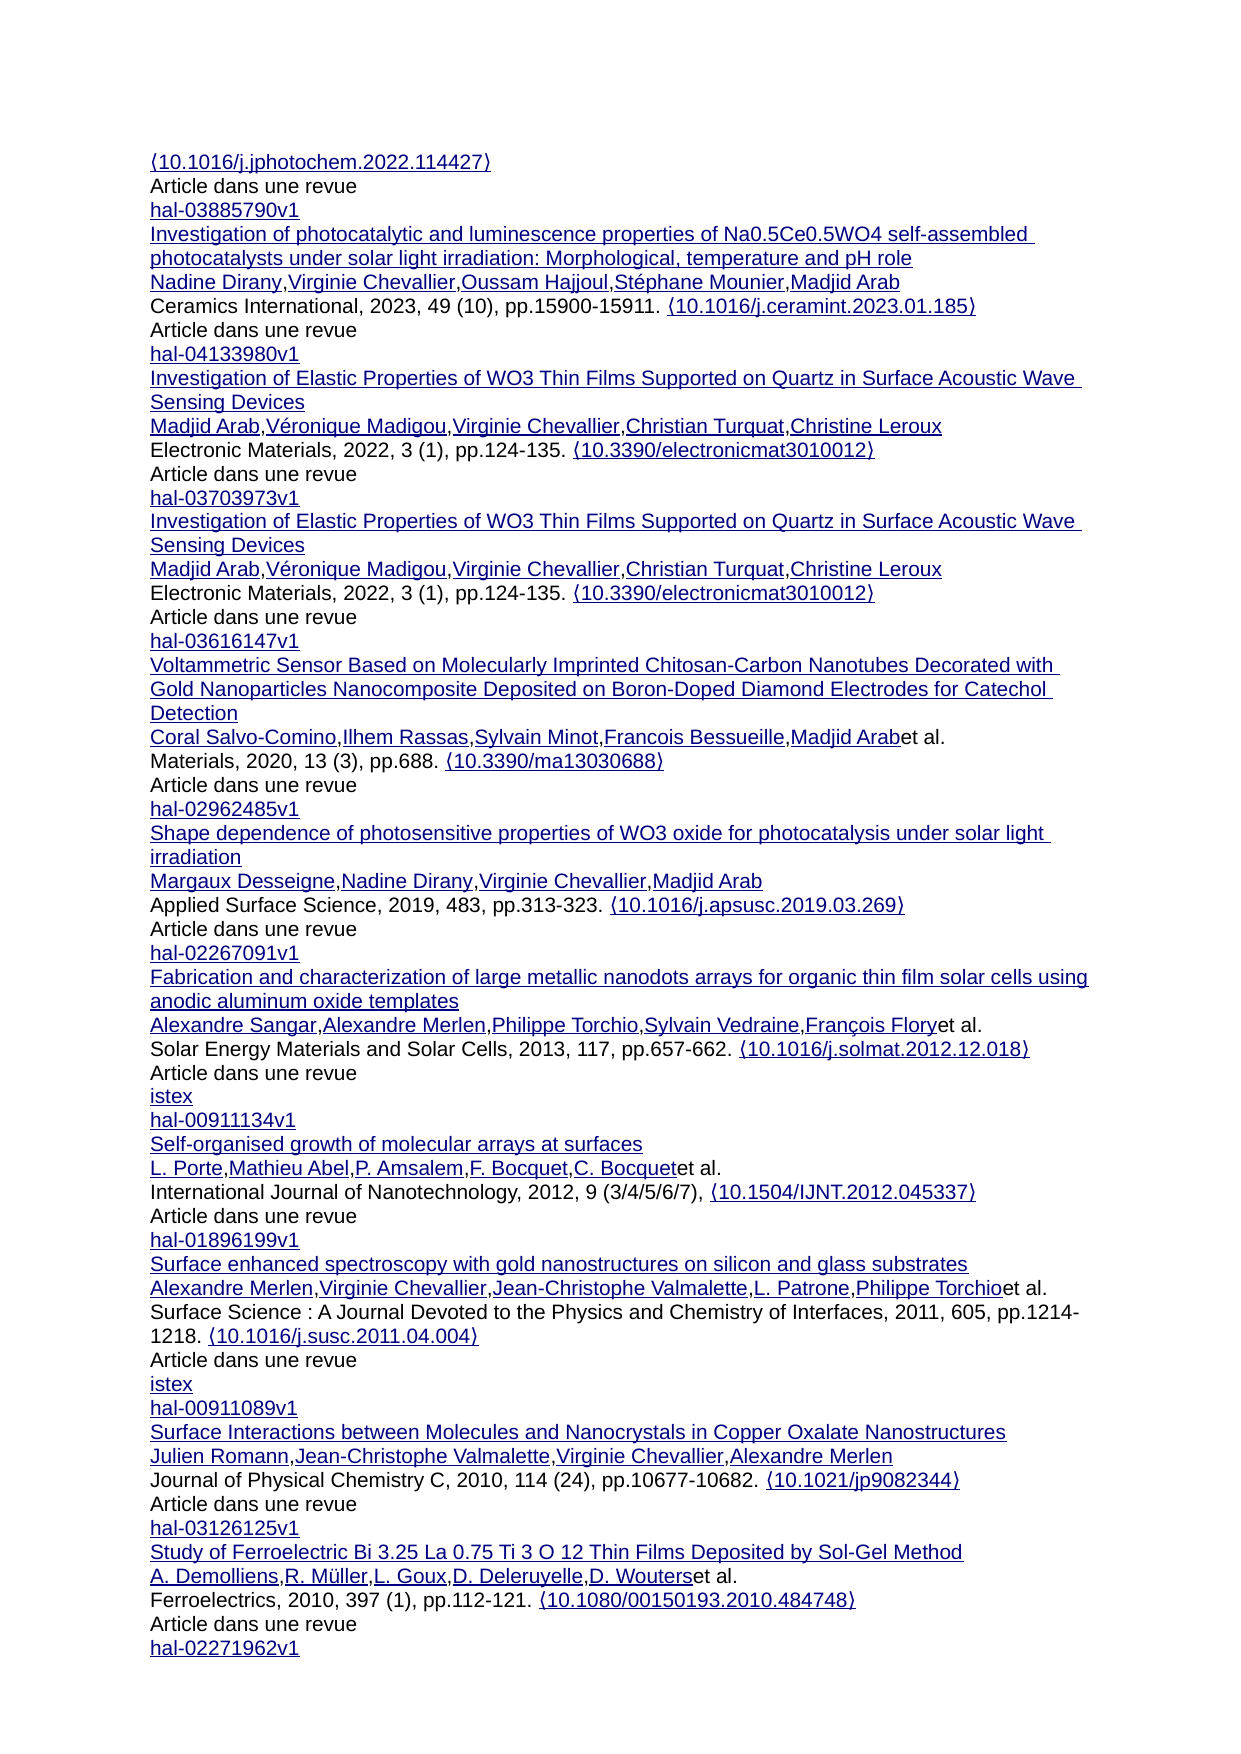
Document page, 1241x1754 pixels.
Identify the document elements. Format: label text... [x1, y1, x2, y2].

table_cell Study of Ferroelectric Bi 3.25 La 0.75 Ti 3 O 12 Thin Films Deposited by Sol-Gel Method A. Demolliens,R. Müller,L. Goux,D. Deleruyelle,D. Wouterset al. Ferroelectrics, 2010, 397 (1), pp.112-121. ⟨10.1080/00150193.2010.484748⟩ Article dans une revue hal-02271962v1 [150, 1540, 1090, 1659]
table_cell Surface enhanced spectroscopy with gold nanostructures on silicon and glass substrates Alexandre Merlen,Virginie Chevallier,Jean-Christophe Valmalette,L. Patrone,Philippe Torchioet al. Surface Science : A Journal Devoted to the Physics and Chemistry of Interfaces, 2011, 605, pp.1214-1218. ⟨10.1016/j.susc.2011.04.004⟩ Article dans une revue istex hal-00911089v1 [150, 1252, 1090, 1420]
table_cell Fabrication and characterization of large metallic nanodots arrays for organic thin film solar cells using anodic aluminum oxide templates Alexandre Sangar,Alexandre Merlen,Philippe Torchio,Sylvain Vedraine,François Floryet al. Solar Energy Materials and Solar Cells, 2013, 117, pp.657-662. ⟨10.1016/j.solmat.2012.12.018⟩ Article dans une revue istex hal-00911134v1 [150, 965, 1090, 1132]
table_cell Investigation of Elastic Properties of WO3 Thin Films Supported on Quartz in Surface Acoustic Wave Sensing Devices Madjid Arab,Véronique Madigou,Virginie Chevallier,Christian Turquat,Christine Leroux Electronic Materials, 2022, 3 (1), pp.124-135. ⟨10.3390/electronicmat3010012⟩ Article dans une revue hal-03703973v1 [150, 366, 1090, 509]
table_cell Shape dependence of photosensitive properties of WO3 oxide for photocatalysis under solar light irradiation Margaux Desseigne,Nadine Dirany,Virginie Chevallier,Madjid Arab Applied Surface Science, 2019, 483, pp.313-323. ⟨10.1016/j.apsusc.2019.03.269⟩ Article dans une revue hal-02267091v1 [150, 821, 1090, 964]
table_cell Surface Interactions between Molecules and Nanocrystals in Copper Oxalate Nanostructures Julien Romann,Jean-Christophe Valmalette,Virginie Chevallier,Alexandre Merlen Journal of Physical Chemistry C, 2010, 114 (24), pp.10677-10682. ⟨10.1021/jp9082344⟩ Article dans une revue hal-03126125v1 [150, 1420, 1090, 1539]
table_cell ⟨10.1016/j.jphotochem.2022.114427⟩ Article dans une revue hal-03885790v1 [150, 150, 1090, 222]
table_cell Self-organised growth of molecular arrays at surfaces L. Porte,Mathieu Abel,P. Amsalem,F. Bocquet,C. Bocquetet al. International Journal of Nanotechnology, 2012, 9 (3/4/5/6/7), ⟨10.1504/IJNT.2012.045337⟩ Article dans une revue hal-01896199v1 [150, 1132, 1090, 1252]
table_cell Investigation of Elastic Properties of WO3 Thin Films Supported on Quartz in Surface Acoustic Wave Sensing Devices Madjid Arab,Véronique Madigou,Virginie Chevallier,Christian Turquat,Christine Leroux Electronic Materials, 2022, 3 (1), pp.124-135. ⟨10.3390/electronicmat3010012⟩ Article dans une revue hal-03616147v1 [150, 509, 1090, 653]
table_cell Investigation of photocatalytic and luminescence properties of Na0.5Ce0.5WO4 self-assembled photocatalysts under solar light irradiation: Morphological, temperature and pH role Nadine Dirany,Virginie Chevallier,Oussam Hajjoul,Stéphane Mounier,Madjid Arab Ceramics International, 2023, 49 (10), pp.15900-15911. ⟨10.1016/j.ceramint.2023.01.185⟩ Article dans une revue hal-04133980v1 [150, 222, 1090, 366]
table_cell Voltammetric Sensor Based on Molecularly Imprinted Chitosan-Carbon Nanotubes Decorated with Gold Nanoparticles Nanocomposite Deposited on Boron-Doped Diamond Electrodes for Catechol Detection Coral Salvo-Comino,Ilhem Rassas,Sylvain Minot,Francois Bessueille,Madjid Arabet al. Materials, 2020, 13 (3), pp.688. ⟨10.3390/ma13030688⟩ Article dans une revue hal-02962485v1 [150, 653, 1090, 821]
